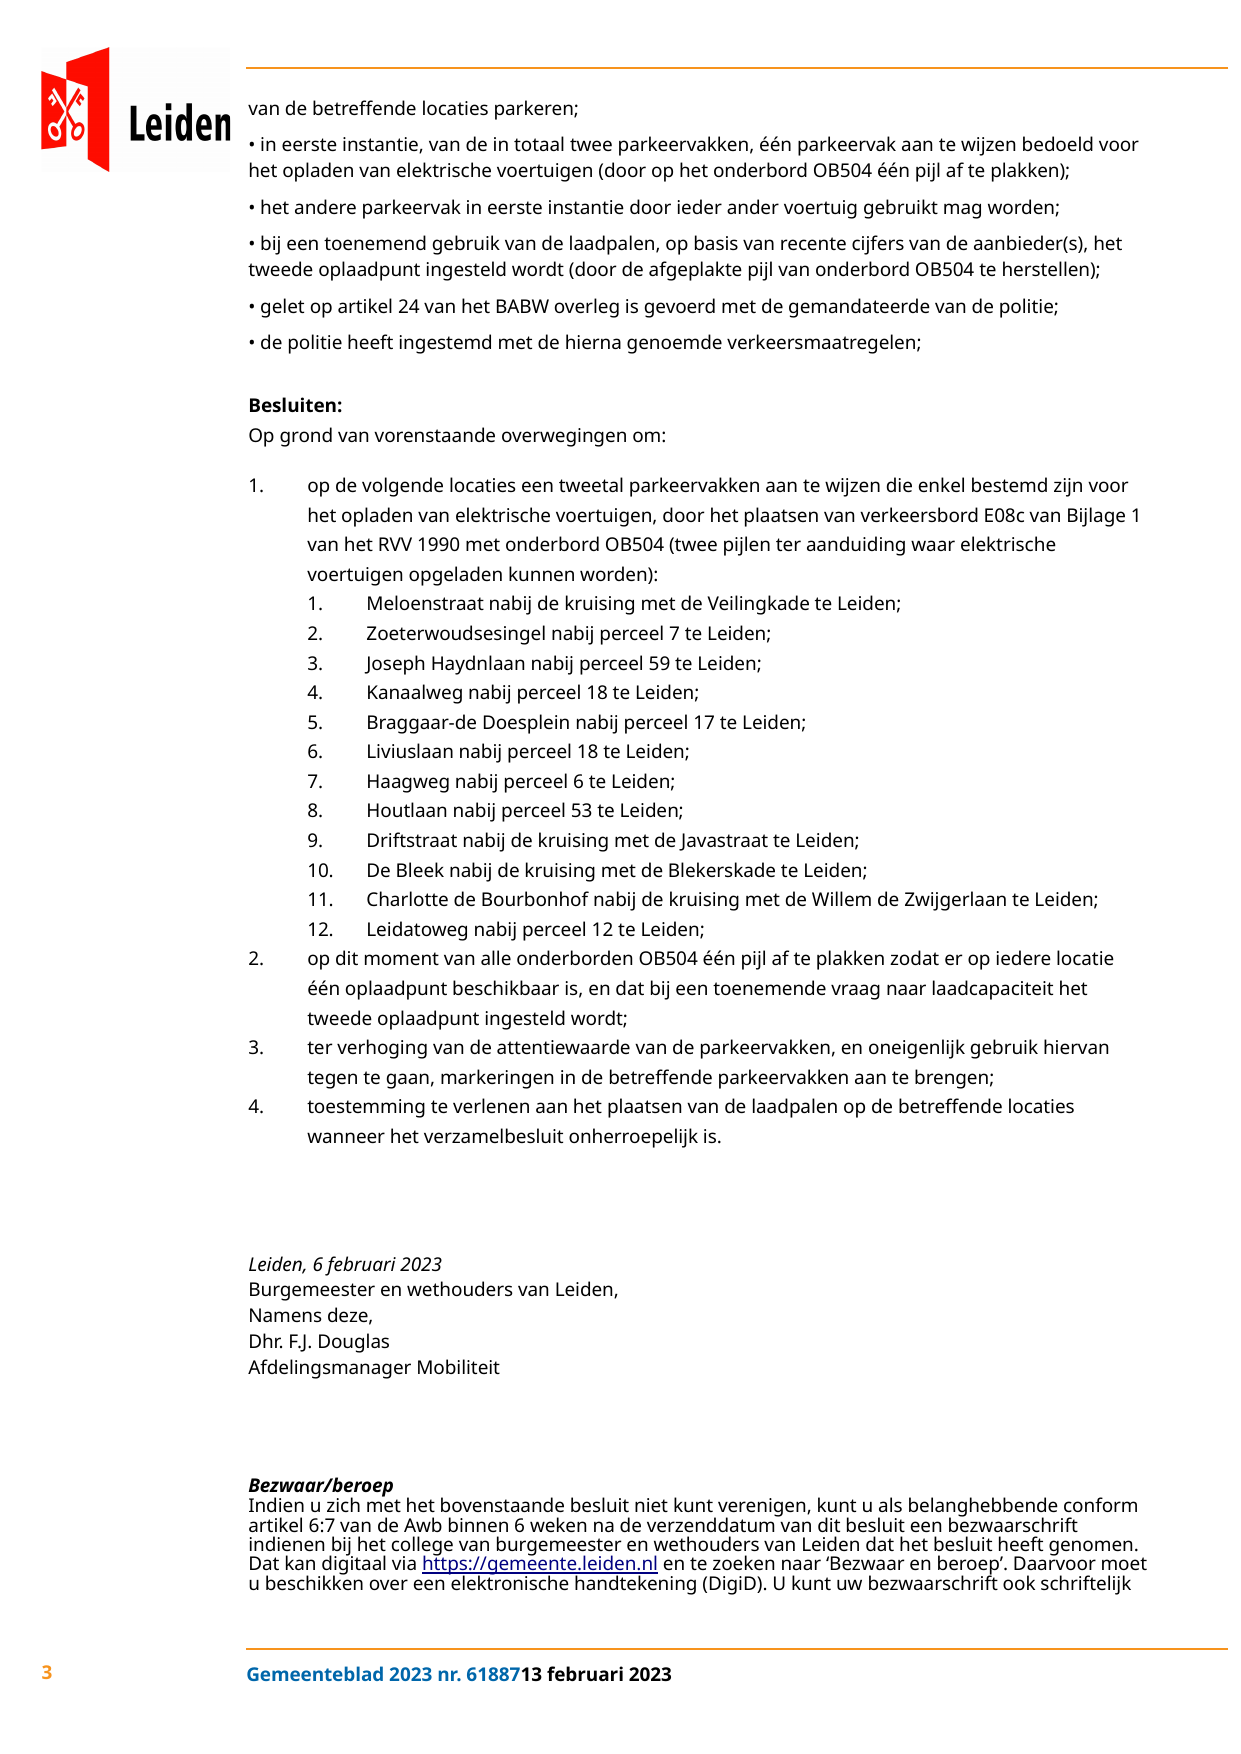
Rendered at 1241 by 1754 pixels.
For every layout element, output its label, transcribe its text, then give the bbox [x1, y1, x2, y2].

list op dit moment van alle onderborden OB504 één pijl af te plakken zodat er op iedere locatie één oplaadpunt beschikbaar is, en dat bij een toenemende vraag naar laadcapaciteit het tweede oplaadpunt ingesteld wordt; [248, 946, 1152, 1031]
list Liviuslaan nabij perceel 18 te Leiden; [307, 738, 1152, 764]
text • de politie heeft ingestemd met de hierna genoemde verkeersmaatregelen; [248, 329, 1152, 355]
list Driftstraat nabij de kruising met de Javastraat te Leiden; [307, 827, 1152, 853]
text Burgemeester en wethouders van Leiden, [248, 1277, 1152, 1302]
text van de betreffende locaties parkeren; [248, 95, 1152, 121]
list op de volgende locaties een tweetal parkeervakken aan te wijzen die enkel bestemd zijn voor het opladen van elektrische voertuigen, door het plaatsen van verkeersbord E08c van Bijlage 1 van het RVV 1990 met onderbord OB504 (twee pijlen ter aanduiding waar elektrische voertuigen opgeladen kunnen worden): [248, 472, 1152, 587]
text • gelet op artikel 24 van het BABW overleg is gevoerd met de gemandateerde van de politie; [248, 293, 1152, 319]
list Houtlaan nabij perceel 53 te Leiden; [307, 798, 1152, 823]
list Braggaar-de Doesplein nabij perceel 17 te Leiden; [307, 709, 1152, 735]
text • bij een toenemend gebruik van de laadpalen, op basis van recente cijfers van de aanbieder(s), het tweede oplaadpunt ingesteld wordt (door de afgeplakte pijl van onderbord OB504 te herstellen); [248, 231, 1152, 282]
list Meloenstraat nabij de kruising met de Veilingkade te Leiden; [307, 591, 1152, 616]
text Dhr. F.J. Douglas [248, 1328, 1152, 1354]
list toestemming te verlenen aan het plaatsen van de laadpalen op de betreffende locaties wanneer het verzamelbesluit onherroepelijk is. [248, 1093, 1152, 1149]
text Afdelingsmanager Mobiliteit [248, 1354, 1152, 1379]
list De Bleek nabij de kruising met de Blekerskade te Leiden; [307, 857, 1152, 883]
list Leidatoweg nabij perceel 12 te Leiden; [307, 916, 1152, 942]
text Op grond van vorenstaande overwegingen om: [248, 422, 1152, 448]
list Charlotte de Bourbonhof nabij de kruising met de Willem de Zwijgerlaan te Leiden; [307, 886, 1152, 912]
text Indien u zich met het bovenstaande besluit niet kunt verenigen, kunt u als belanghebbende conform artikel 6:7 van de Awb binnen 6 weken na de verzenddatum van dit besluit een bezwaarschrift indienen bij het college van burgemeester en wethouders van Leiden dat het besluit heeft genomen. Dat kan digitaal via https://gemeente.leiden.nl en te zoeken naar ‘Bezwaar en beroep’. Daarvoor moet u beschikken over een elektronische handtekening (DigiD). U kunt uw bezwaarschrift ook schriftelijk [248, 1497, 1152, 1594]
text Leiden, 6 februari 2023 [248, 1251, 1152, 1277]
text • in eerste instantie, van de in totaal twee parkeervakken, één parkeervak aan te wijzen bedoeld voor het opladen van elektrische voertuigen (door op het onderbord OB504 één pijl af te plakken); [248, 131, 1152, 183]
list ter verhoging van de attentiewaarde van de parkeervakken, en oneigenlijk gebruik hiervan tegen te gaan, markeringen in de betreffende parkeervakken aan te brengen; [248, 1034, 1152, 1090]
list Kanaalweg nabij perceel 18 te Leiden; [307, 679, 1152, 705]
picture [41, 47, 231, 172]
list Joseph Haydnlaan nabij perceel 59 te Leiden; [307, 650, 1152, 676]
list Haagweg nabij perceel 6 te Leiden; [307, 768, 1152, 794]
list Zoeterwoudsesingel nabij perceel 7 te Leiden; [307, 620, 1152, 646]
text Namens deze, [248, 1302, 1152, 1328]
text • het andere parkeervak in eerste instantie door ieder ander voertuig gebruikt mag worden; [248, 194, 1152, 219]
text Bezwaar/beroep [248, 1472, 1152, 1497]
text Besluiten: [248, 392, 1152, 418]
